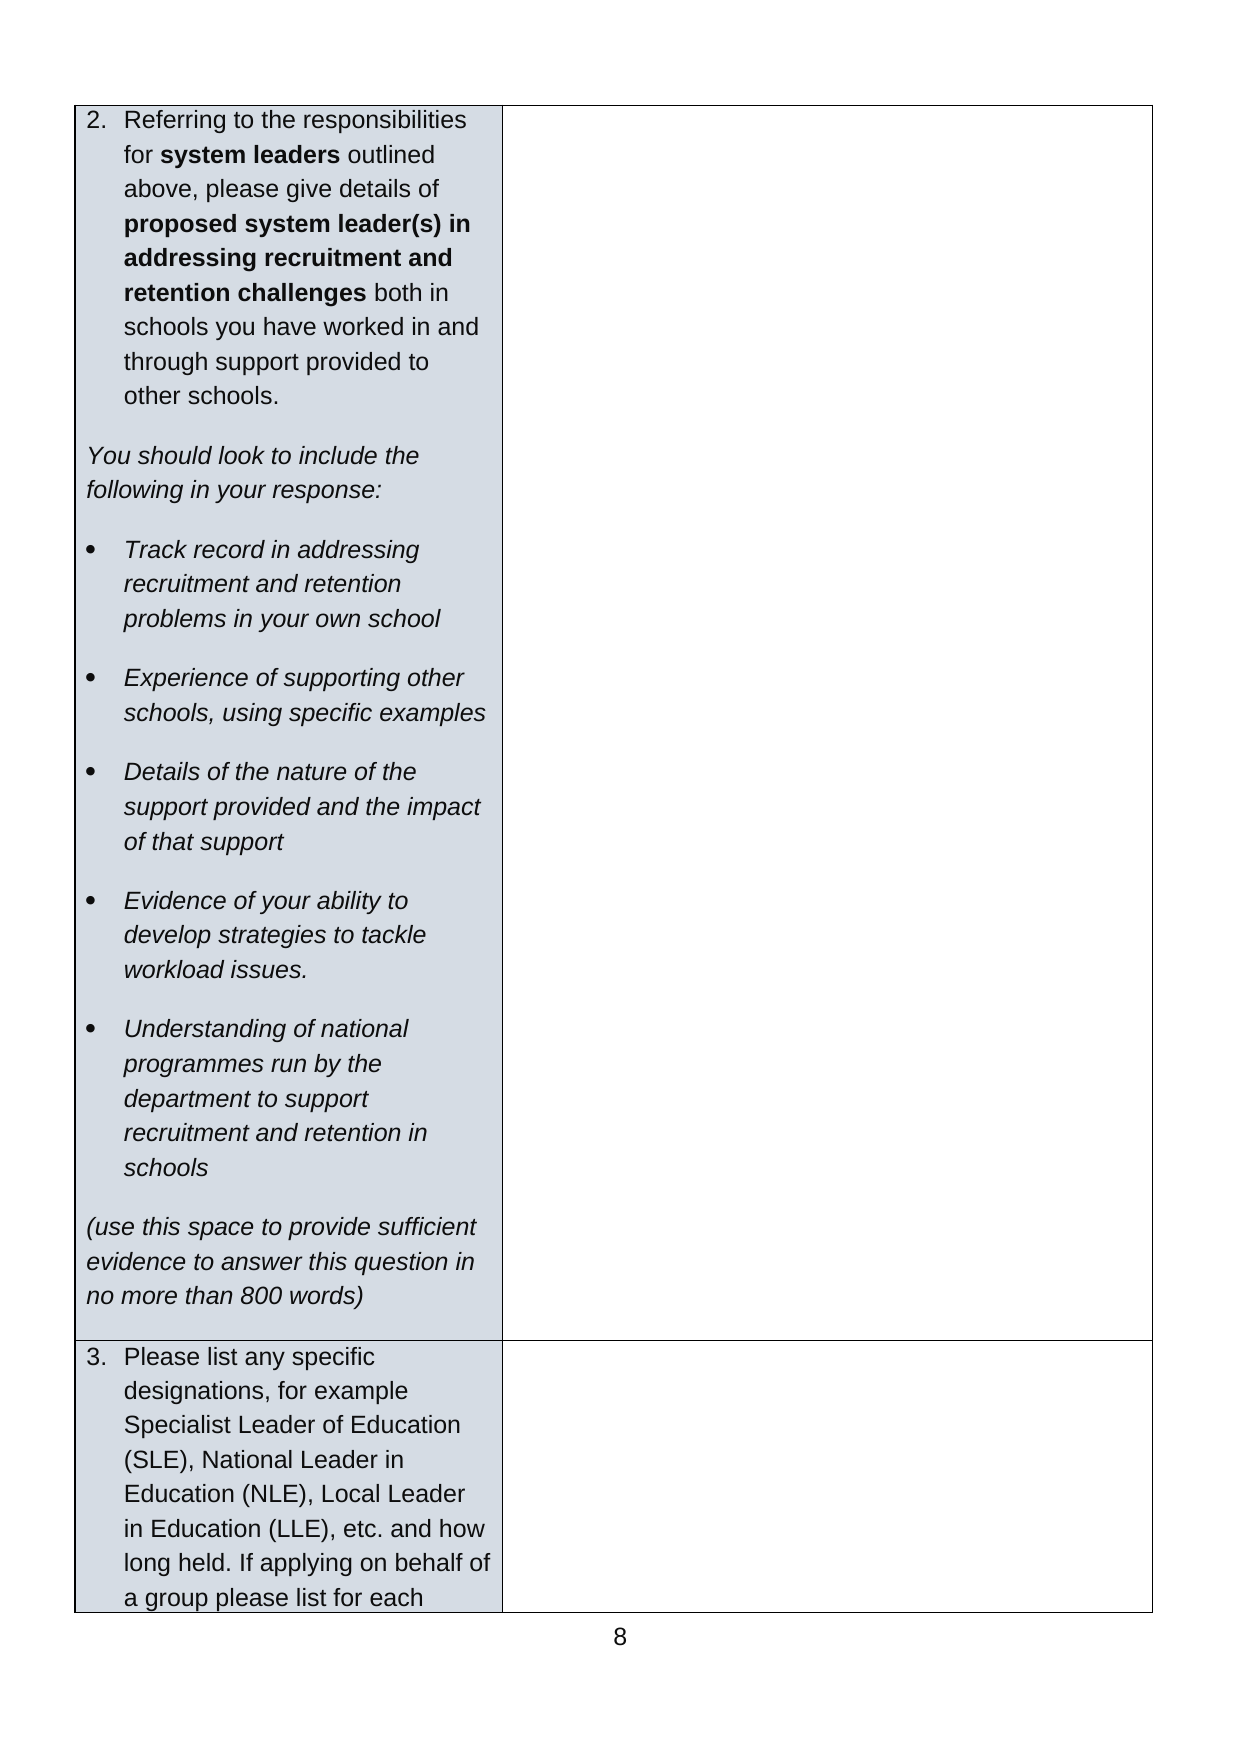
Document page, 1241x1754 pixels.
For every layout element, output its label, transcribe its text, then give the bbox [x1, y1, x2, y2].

table_cell [503, 1341, 1152, 1612]
table_cell Referring to the responsibilities for system leaders outlined above, please give details of proposed system leader(s) in addressing recruitment and retention challenges both in schools you have worked in and through support provided to other schools. You should look to include the following in your response: Track record in addressing recruitment and retention problems in your own school Experience of supporting other schools, using specific examples Details of the nature of the support provided and the impact of that support Evidence of your ability to develop strategies to tackle workload issues. Understanding of national programmes run by the department to support recruitment and retention in schools (use this space to provide sufficient evidence to answer this question in no more than 800 words) [76, 106, 502, 1340]
table_cell Please list any specific designations, for example Specialist Leader of Education (SLE), National Leader in Education (NLE), Local Leader in Education (LLE), etc. and how long held. If applying on behalf of a group please list for each [76, 1341, 502, 1612]
table_cell [503, 106, 1152, 1340]
